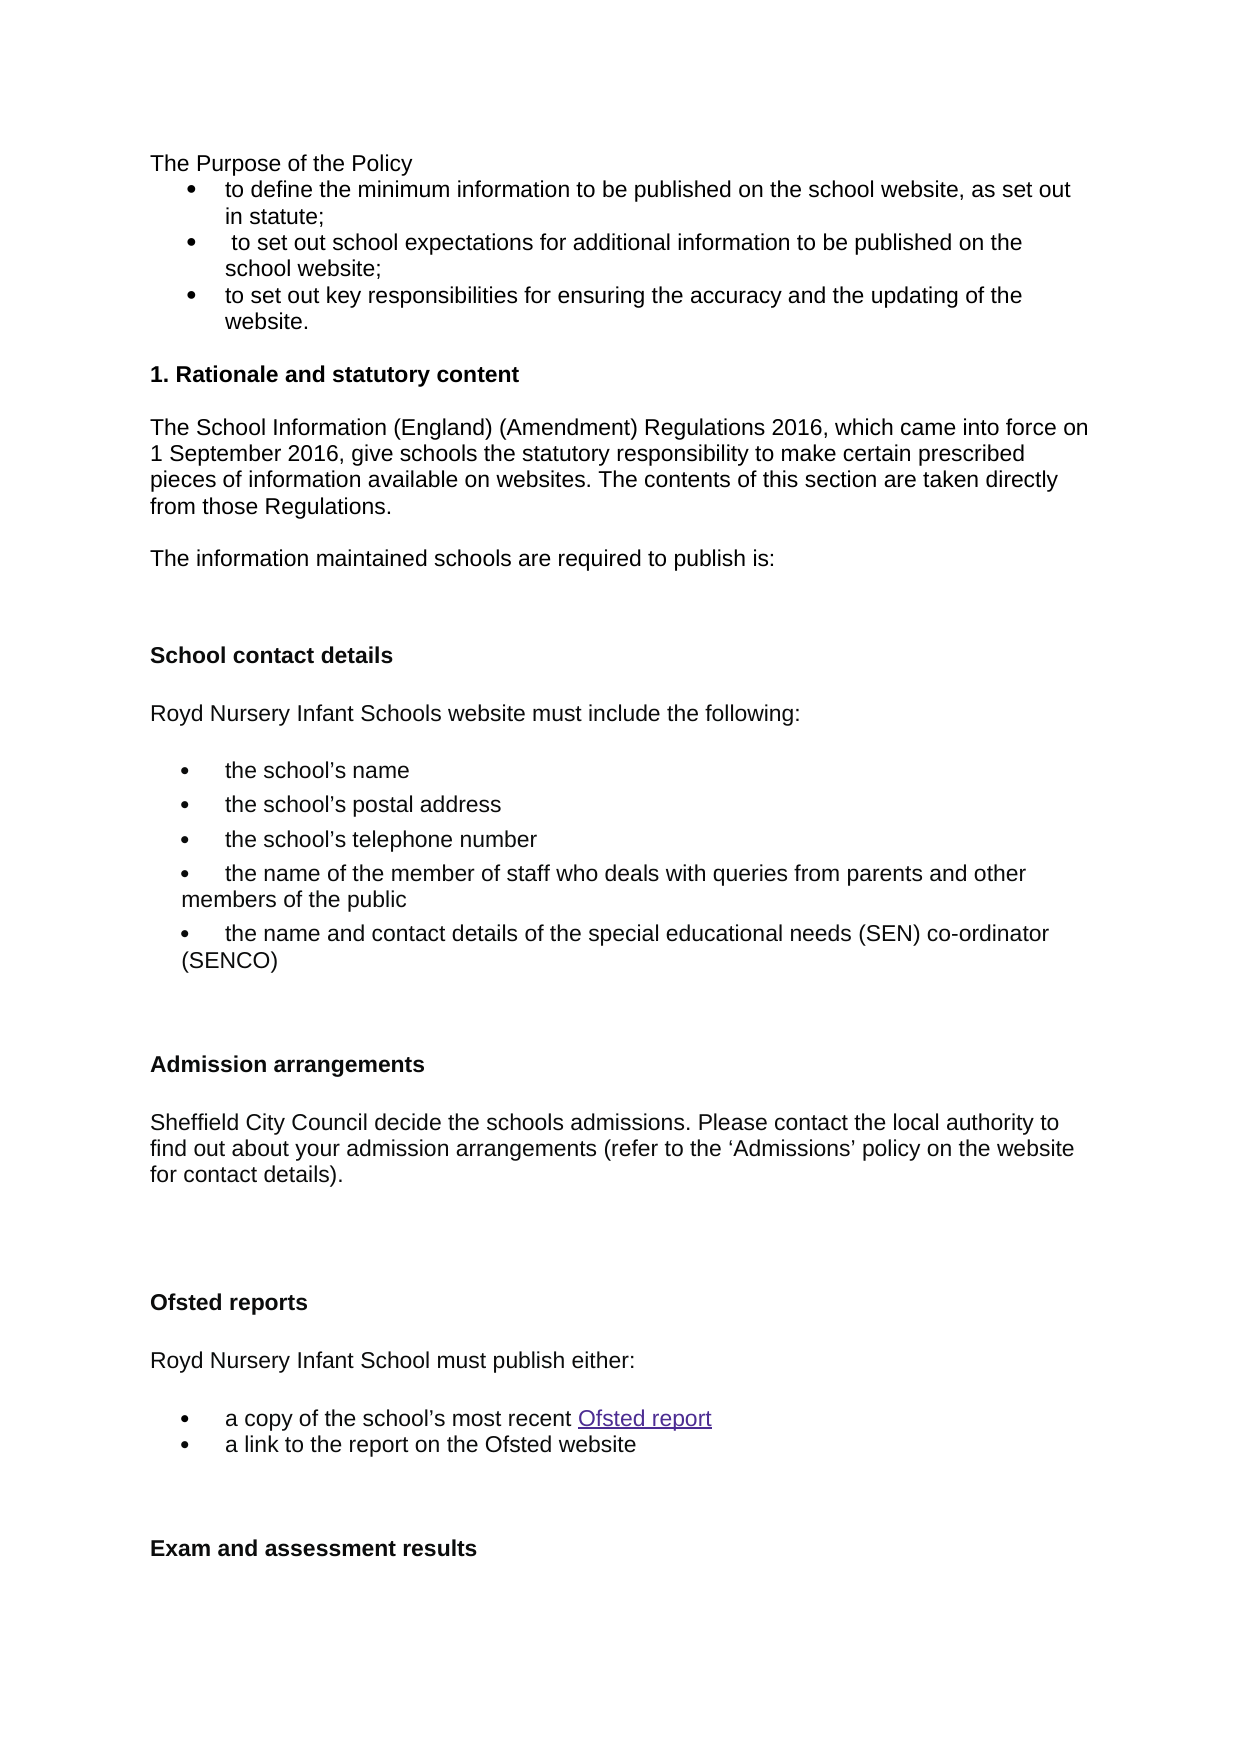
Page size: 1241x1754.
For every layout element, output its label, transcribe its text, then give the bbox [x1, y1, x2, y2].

text The Purpose of the Policy [150, 150, 1090, 176]
subtitle Admission arrangements [150, 1051, 1090, 1077]
subtitle Exam and assessment results [150, 1535, 1090, 1562]
list a link to the report on the Ofsted website [181, 1431, 1090, 1457]
list the school’s name [181, 757, 1090, 783]
text Sheffield City Council decide the schools admissions. Please contact the local authority to find out about your admission arrangements (refer to the ‘Admissions’ policy on the website for contact details). [150, 1109, 1090, 1188]
list the name and contact details of the special educational needs (SEN) co-ordinator (SENCO) [181, 920, 1090, 973]
text Royd Nursery Infant Schools website must include the following: [150, 699, 1090, 726]
list the name of the member of staff who deals with queries from parents and other members of the public [181, 860, 1090, 912]
text 1. Rationale and statutory content [150, 361, 1090, 387]
text Royd Nursery Infant School must publish either: [150, 1347, 1090, 1373]
list to define the minimum information to be published on the school website, as set out in statute; [187, 176, 1090, 229]
list to set out key responsibilities for ensuring the accuracy and the updating of the website. [187, 282, 1090, 334]
text The School Information (England) (Amendment) Regulations 2016, which came into force on 1 September 2016, give schools the statutory responsibility to make certain prescribed pieces of information available on websites. The contents of this section are taken directly from those Regulations. [150, 413, 1090, 519]
list the school’s postal address [181, 791, 1090, 818]
subtitle Ofsted reports [150, 1289, 1090, 1316]
list a copy of the school’s most recent Ofsted report [181, 1404, 1090, 1431]
list to set out school expectations for additional information to be published on the school website; [187, 229, 1090, 282]
subtitle School contact details [150, 642, 1090, 668]
text The information maintained schools are required to publish is: [150, 545, 1090, 572]
list the school’s telephone number [181, 826, 1090, 852]
